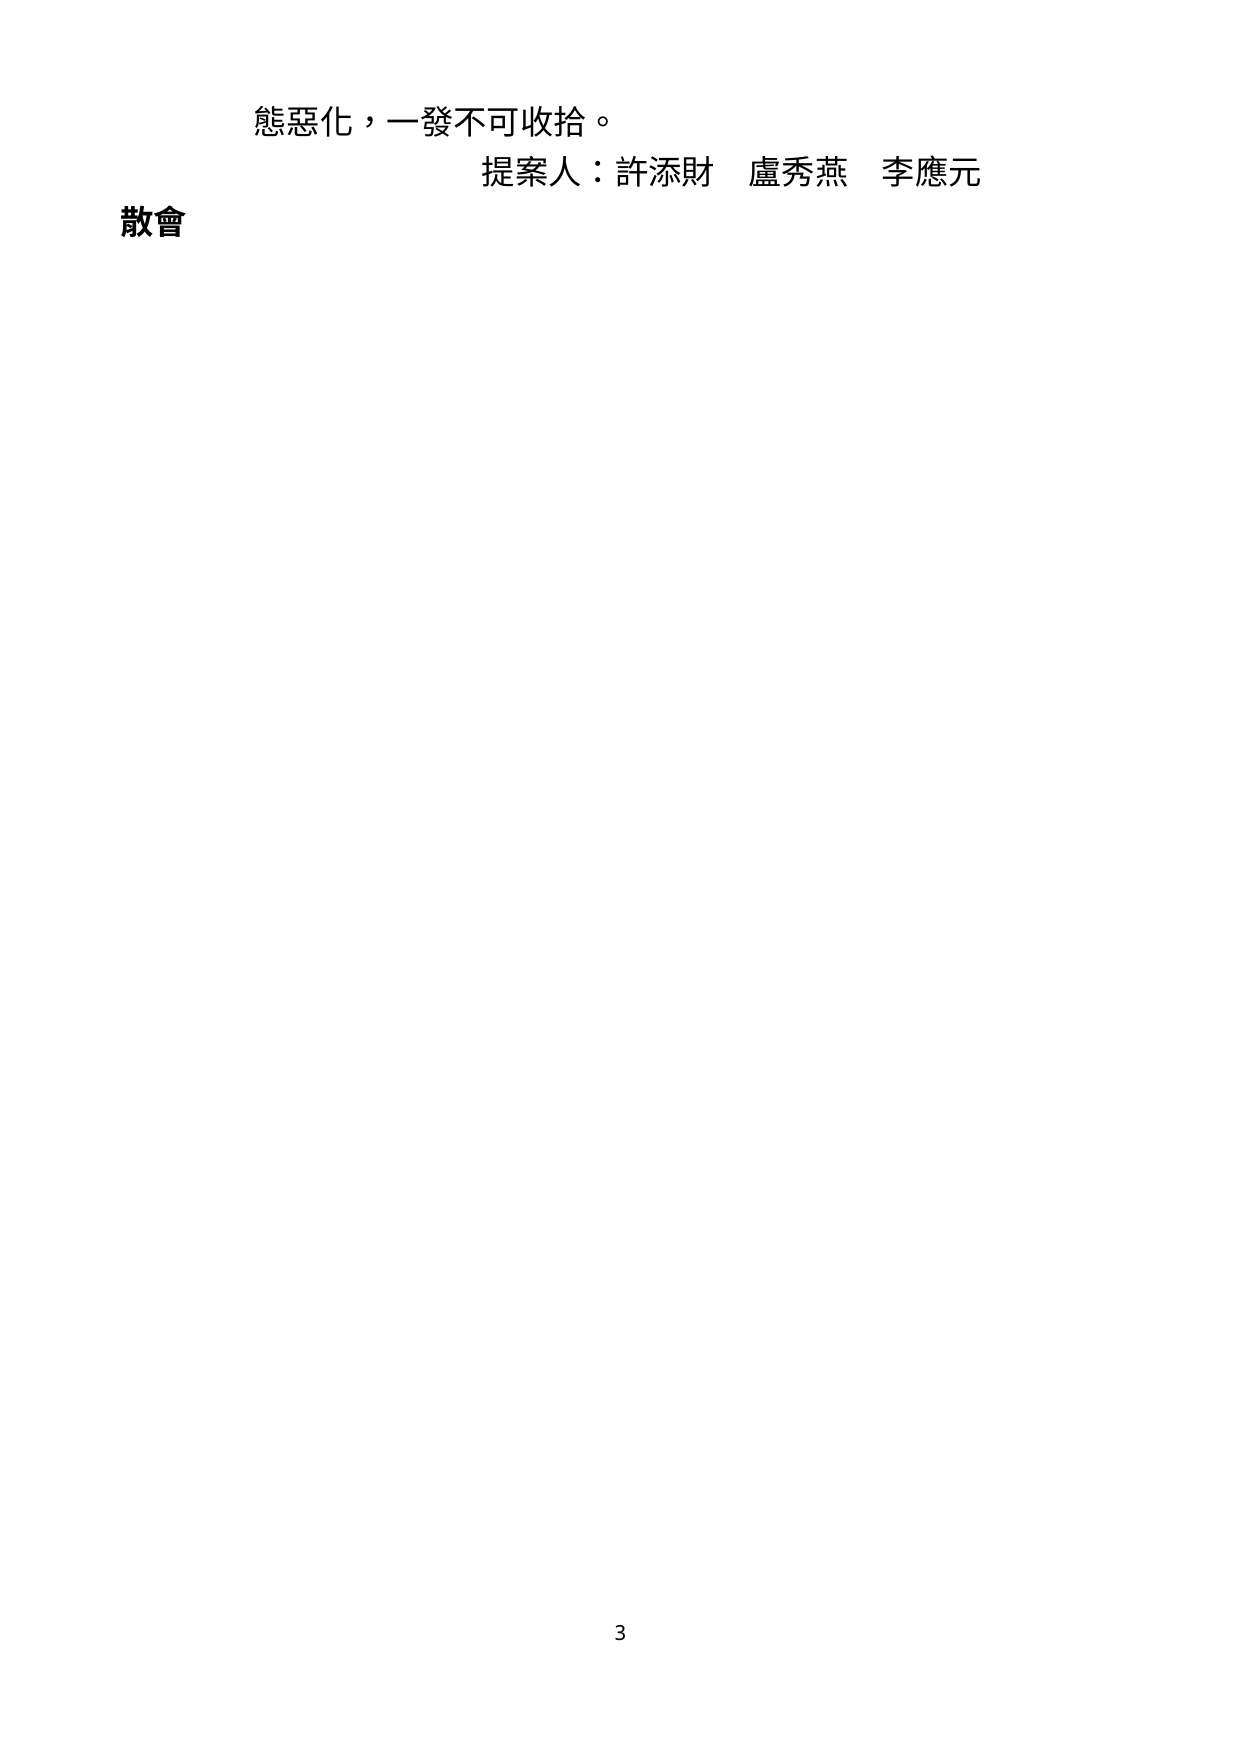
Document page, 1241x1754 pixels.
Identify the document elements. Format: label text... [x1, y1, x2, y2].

text 態惡化，一發不可收拾。 [187, 94, 1120, 144]
text 提案人：許添財 盧秀燕 李應元 [482, 144, 1120, 194]
text 散會 [120, 194, 1120, 244]
